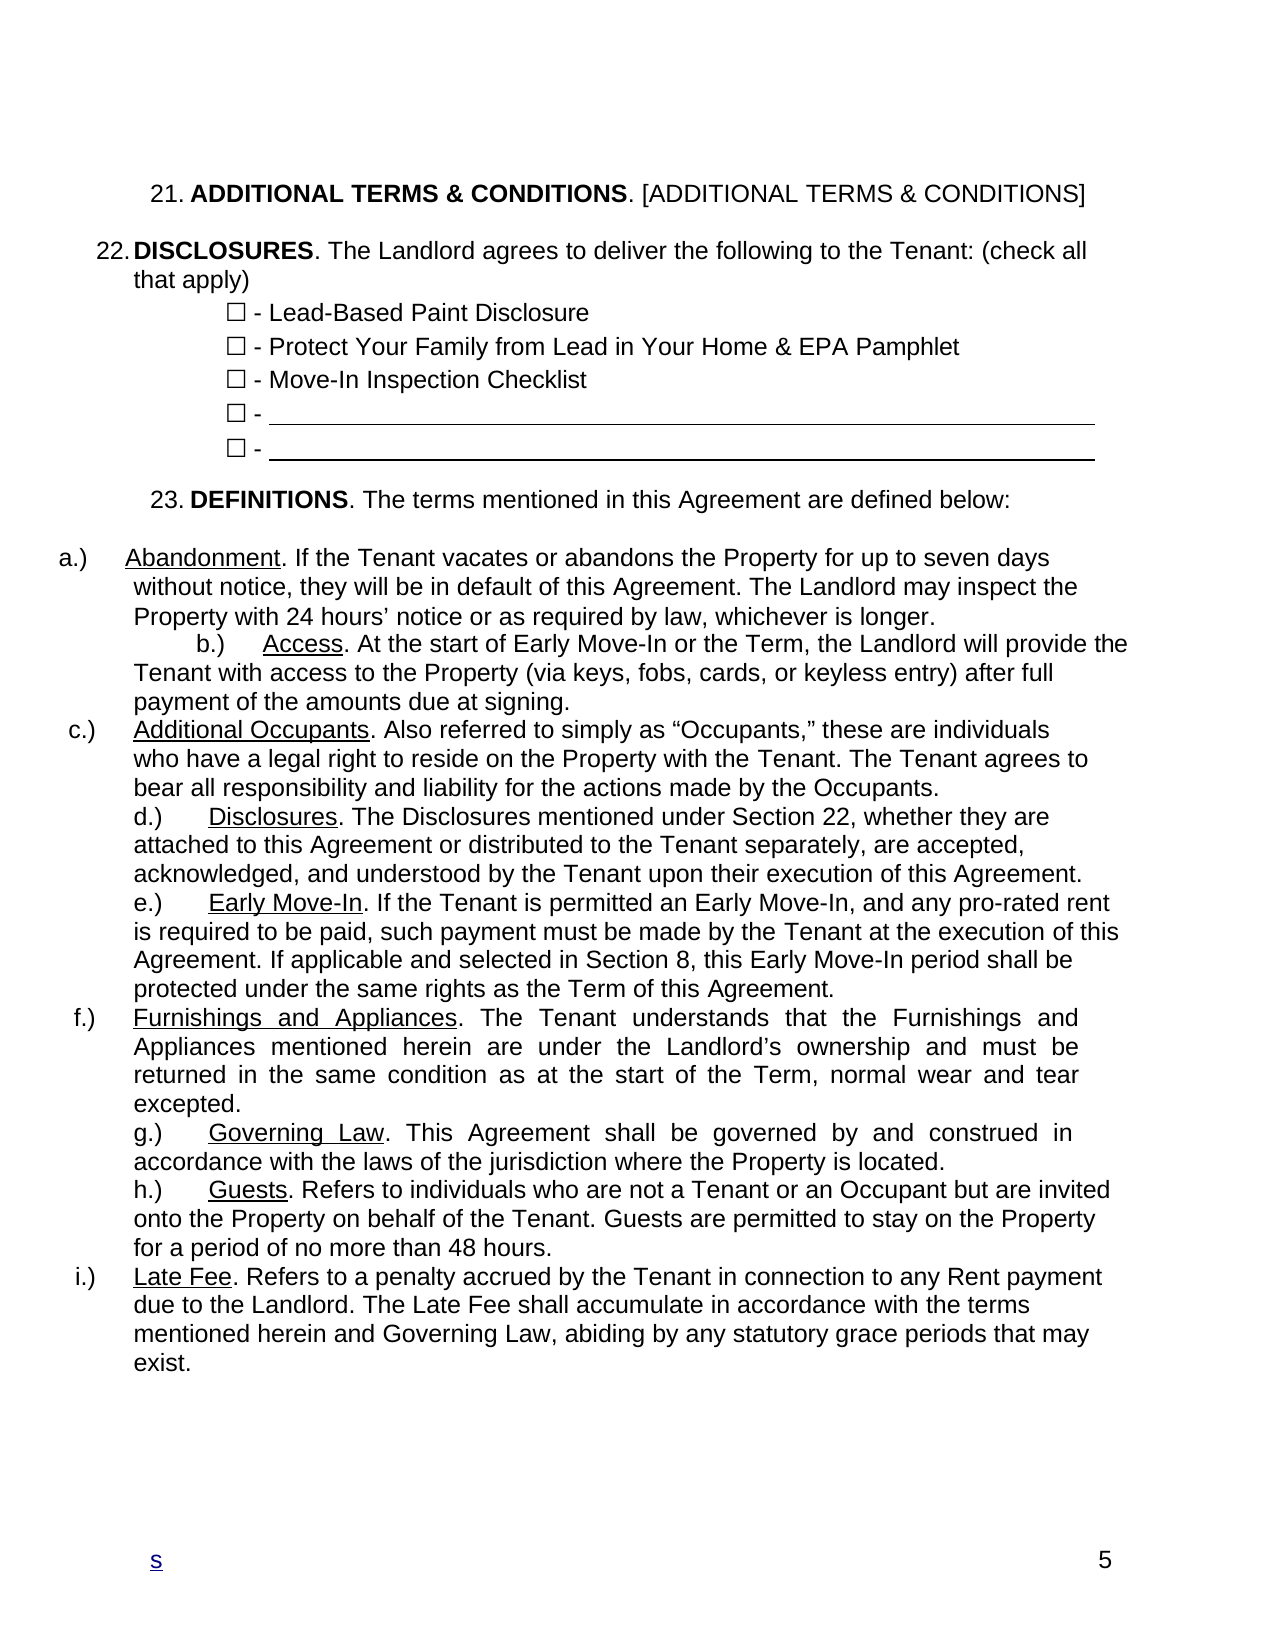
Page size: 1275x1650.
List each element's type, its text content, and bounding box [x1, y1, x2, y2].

list Additional Occupants. Also referred to simply as “Occupants,” these are individuals who have a legal right to reside on the Property with the Tenant. The Tenant agrees to bear all responsibility and liability for the actions made by the Occupants. [68, 716, 1103, 802]
list Early Move-In. If the Tenant is permitted an Early Move-In, and any pro-rated rent is required to be paid, such payment must be made by the Tenant at the execution of this Agreement. If applicable and selected in Section 8, this Early Move-In period shall be protected under the same rights as the Term of this Agreement. [133, 888, 1122, 1003]
list - [225, 395, 1135, 429]
list Disclosures. The Disclosures mentioned under Section 22, whether they are attached to this Agreement or distributed to the Tenant separately, are accepted, acknowledged, and understood by the Tenant upon their execution of this Agreement. [133, 802, 1114, 888]
list Guests. Refers to individuals who are not a Tenant or an Occupant but are invited onto the Property on behalf of the Tenant. Guests are permitted to stay on the Property for a period of no more than 48 hours. [133, 1176, 1122, 1262]
list DISCLOSURES. The Landlord agrees to deliver the following to the Tenant: (check all that apply) [96, 236, 1108, 293]
list Late Fee. Refers to a penalty accrued by the Tenant in connection to any Rent payment due to the Landlord. The Late Fee shall accumulate in accordance with the terms mentioned herein and Governing Law, abiding by any statutory grace periods that may exist. [75, 1262, 1105, 1377]
list - Lead-Based Paint Disclosure [225, 293, 1135, 329]
list Governing Law. This Agreement shall be governed by and construed in accordance with the laws of the jurisdiction where the Property is located. [133, 1118, 1074, 1176]
list Abandonment. If the Tenant vacates or abandons the Property for up to seven days without notice, they will be in default of this Agreement. The Landlord may inspect the Property with 24 hours’ notice or as required by law, whichever is longer. [58, 542, 1116, 630]
list ADDITIONAL TERMS & CONDITIONS. [ADDITIONAL TERMS & CONDITIONS] [150, 178, 1135, 207]
list - [225, 429, 1135, 465]
list Furnishings and Appliances. The Tenant understands that the Furnishings and Appliances mentioned herein are under the Landlord’s ownership and must be returned in the same condition as at the start of the Term, normal wear and tear excepted. [73, 1003, 1079, 1118]
text Tenant with access to the Property (via keys, fobs, cards, or keyless entry) after full payment of the amounts due at signing. [133, 659, 1126, 715]
list DEFINITIONS. The terms mentioned in this Agreement are defined below: [150, 485, 1135, 514]
list Access. At the start of Early Move-In or the Term, the Landlord will provide the [196, 631, 1135, 658]
list - Move-In Inspection Checklist [225, 362, 1135, 395]
list - Protect Your Family from Lead in Your Home & EPA Pamphlet [225, 329, 1135, 362]
